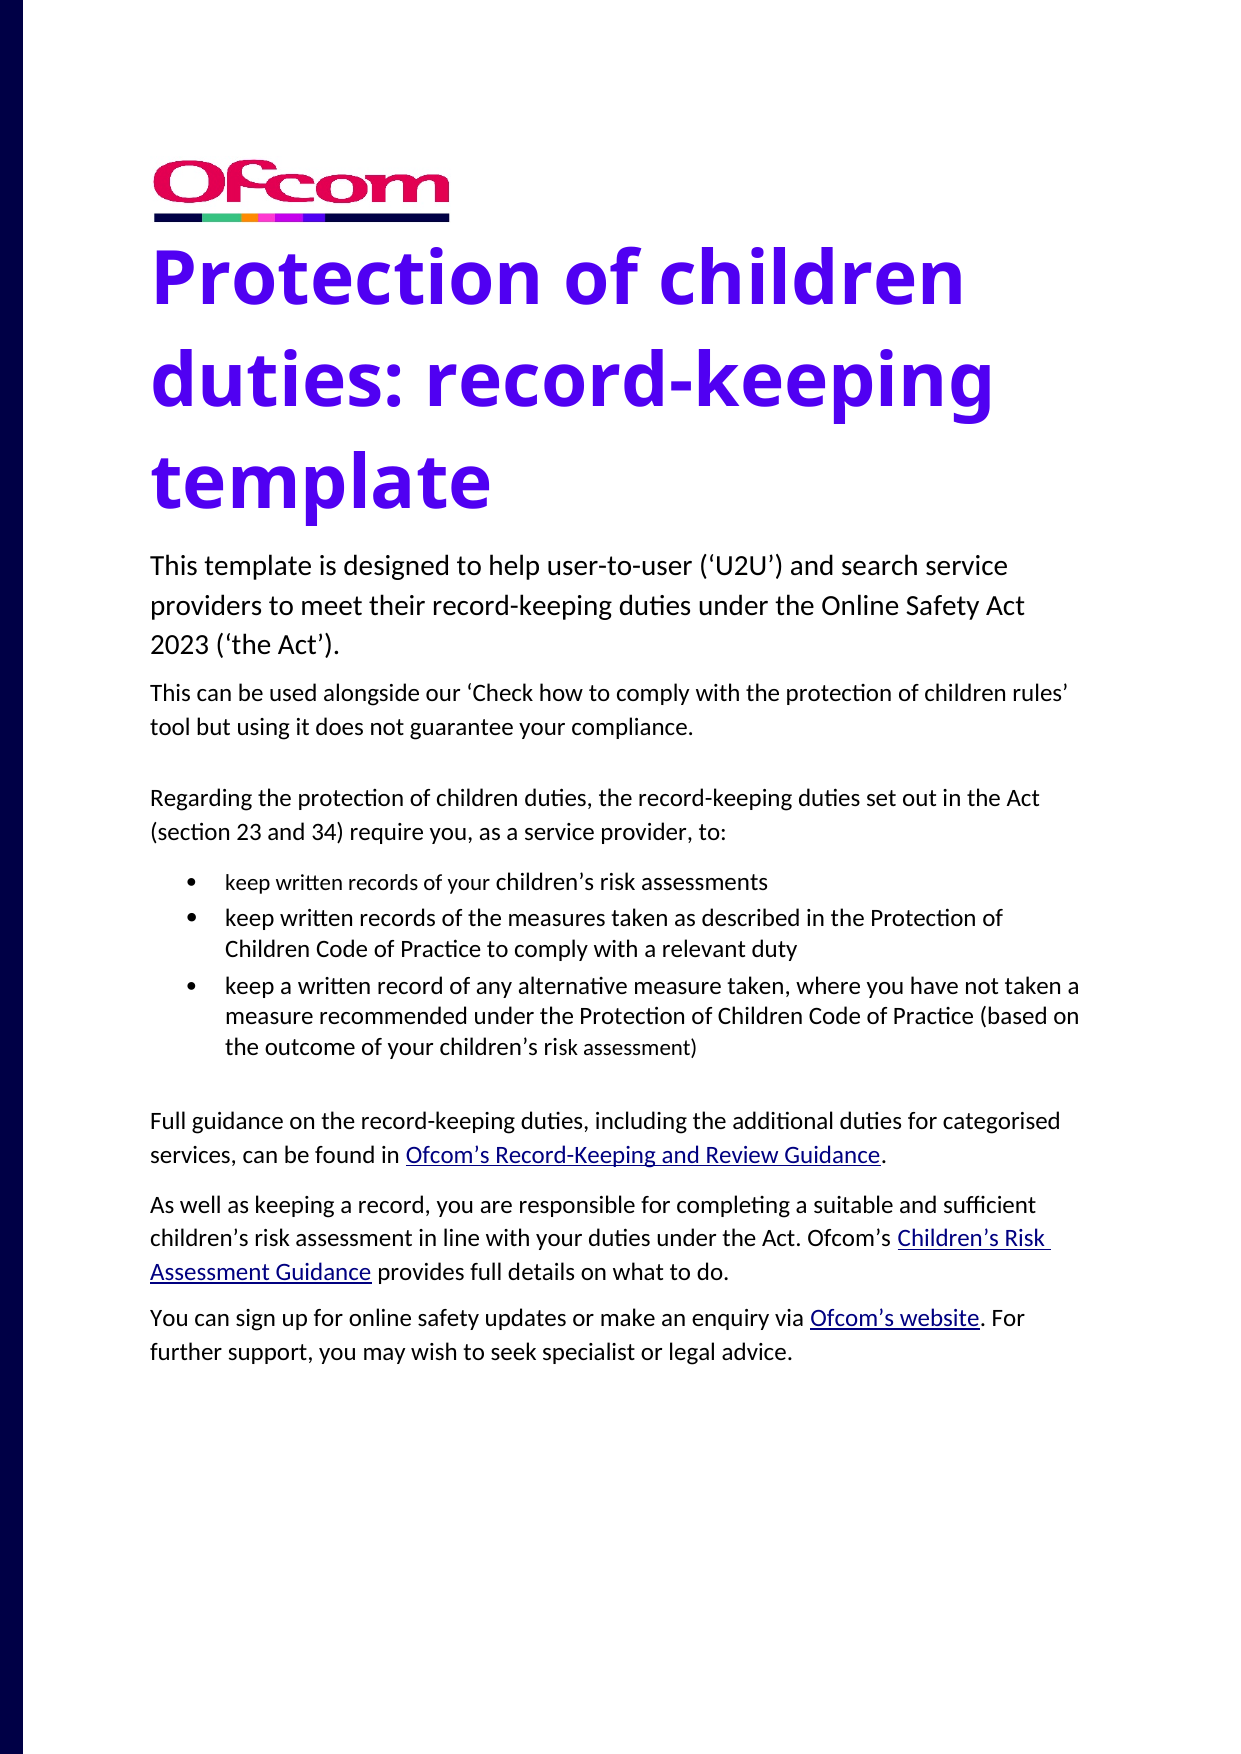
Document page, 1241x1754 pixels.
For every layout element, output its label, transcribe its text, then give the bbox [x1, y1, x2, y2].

text Regarding the protection of children duties, the record-keeping duties set out in the Act (section 23 and 34) require you, as a service provider, to: [150, 782, 1090, 846]
text Full guidance on the record-keeping duties, including the additional duties for categorised services, can be found in Ofcom’s Record-Keeping and Review Guidance. [150, 1105, 1090, 1169]
list keep written records of your children’s risk assessments [187, 866, 1090, 896]
list keep a written record of any alternative measure taken, where you have not taken a measure recommended under the Protection of Children Code of Practice (based on the outcome of your children’s risk assessment) [187, 970, 1090, 1061]
text This template is designed to help user-to-user (‘U2U’) and search service providers to meet their record-keeping duties under the Online Safety Act 2023 (‘the Act’). [150, 547, 1090, 661]
text As well as keeping a record, you are responsible for completing a suitable and sufficient children’s risk assessment in line with your duties under the Act. Ofcom’s Children’s Risk Assessment Guidance provides full details on what to do. [150, 1189, 1090, 1287]
text This can be used alongside our ‘Check how to comply with the protection of children rules’ tool but using it does not guarantee your compliance. [150, 677, 1090, 742]
title Protection of children duties: record-keeping template [150, 219, 1090, 531]
text You can sign up for online safety updates or make an enquiry via Ofcom’s website. For further support, you may wish to seek specialist or legal advice. [150, 1302, 1090, 1366]
list keep written records of the measures taken as described in the Protection of Children Code of Practice to comply with a relevant duty [187, 903, 1090, 964]
